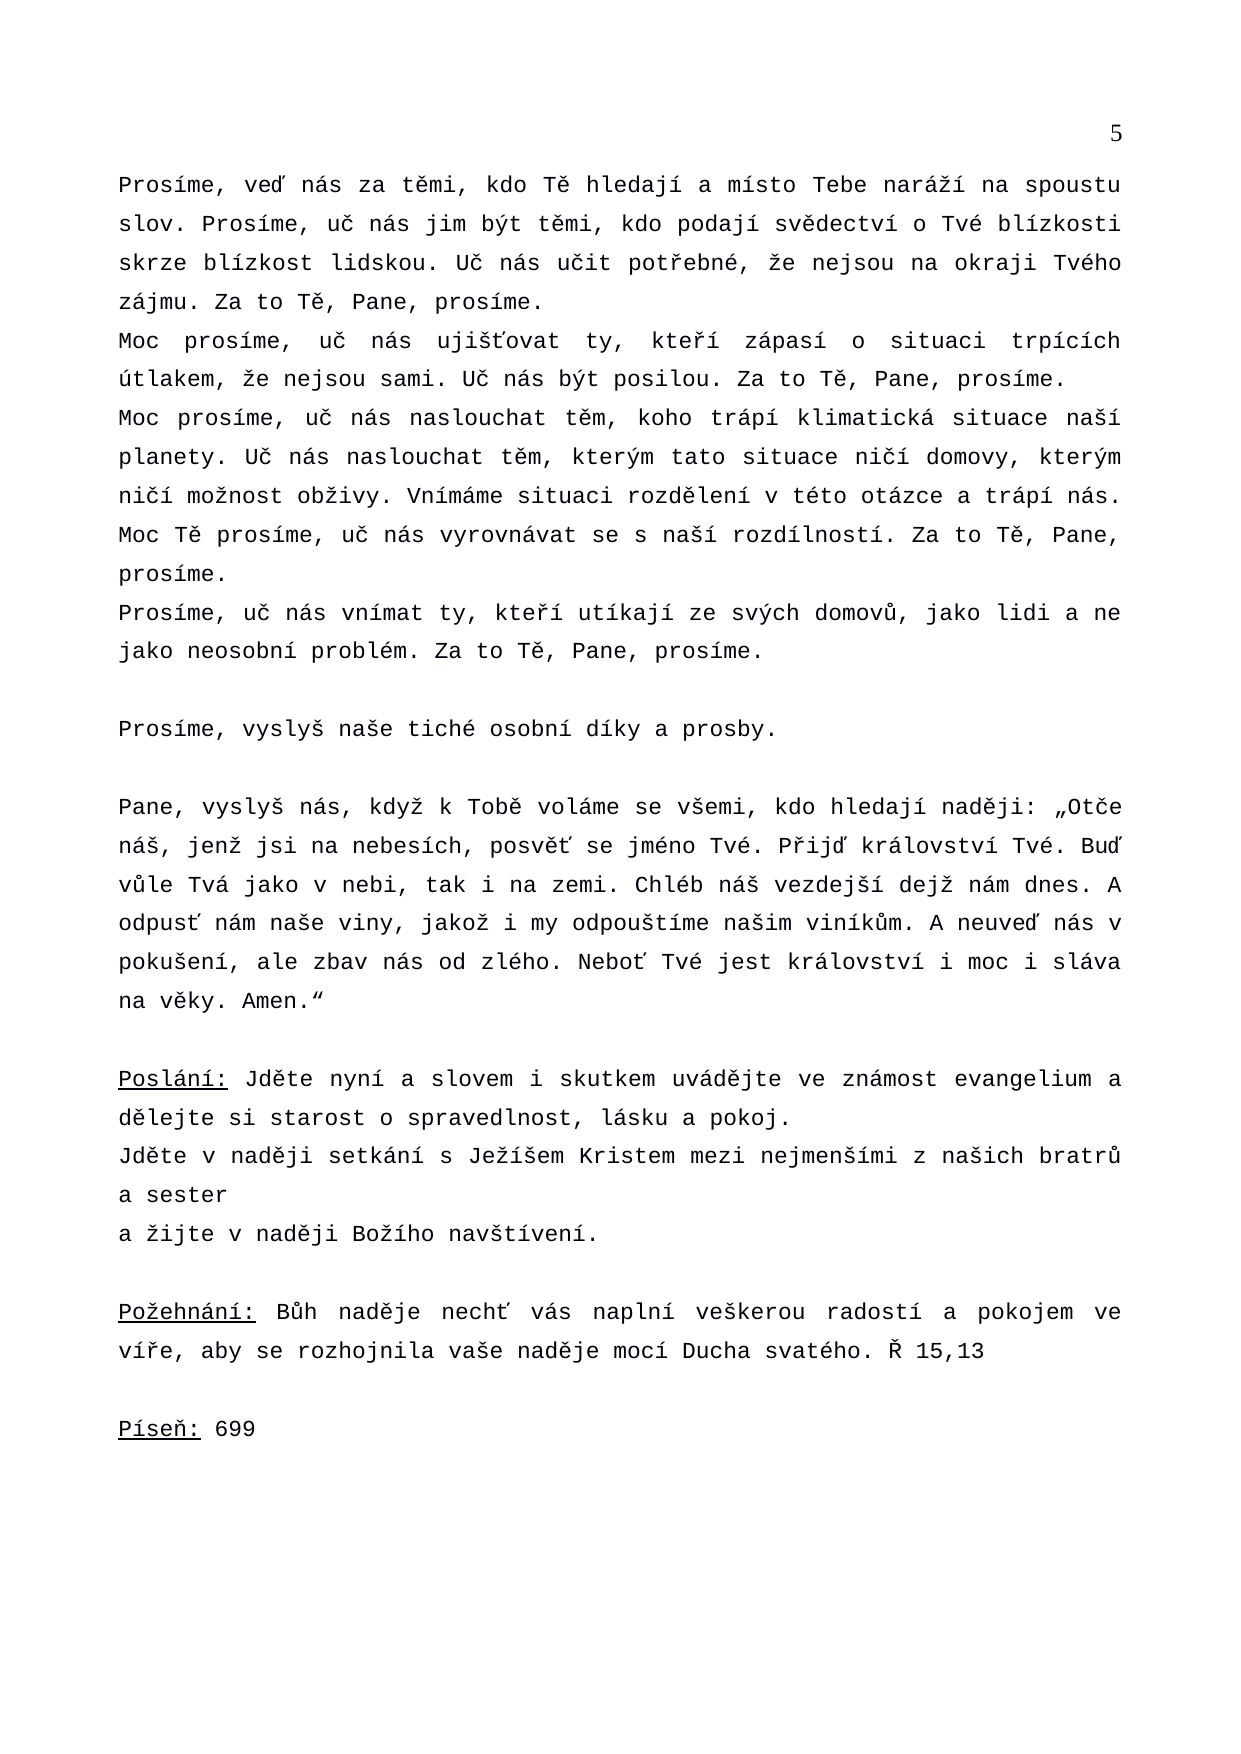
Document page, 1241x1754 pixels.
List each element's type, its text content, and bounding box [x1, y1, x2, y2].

text Prosíme, vyslyš naše tiché osobní díky a prosby. [118, 717, 1122, 743]
text Píseň: 699 [118, 1417, 1122, 1443]
text Požehnání: Bůh naděje nechť vás naplní veškerou radostí a pokojem ve víře, aby se rozhojnila vaše naděje mocí Ducha svatého. Ř 15,13 [118, 1300, 1122, 1365]
text a žijte v naději Božího navštívení. [118, 1223, 1122, 1248]
text Poslání: Jděte nyní a slovem i skutkem uvádějte ve známost evangelium a dělejte si starost o spravedlnost, lásku a pokoj. [118, 1067, 1122, 1132]
text Prosíme, veď nás za těmi, kdo Tě hledají a místo Tebe naráží na spoustu slov. Prosíme, uč nás jim být těmi, kdo podají svědectví o Tvé blízkosti skrze blízkost lidskou. Uč nás učit potřebné, že nejsou na okraji Tvého zájmu. Za to Tě, Pane, prosíme. [118, 173, 1122, 316]
text Jděte v naději setkání s Ježíšem Kristem mezi nejmenšími z našich bratrů a sester [118, 1145, 1122, 1210]
text Prosíme, uč nás vnímat ty, kteří utíkají ze svých domovů, jako lidi a ne jako neosobní problém. Za to Tě, Pane, prosíme. [118, 601, 1122, 666]
text Moc prosíme, uč nás naslouchat těm, koho trápí klimatická situace naší planety. Uč nás naslouchat těm, kterým tato situace ničí domovy, kterým ničí možnost obživy. Vnímáme situaci rozdělení v této otázce a trápí nás. Moc Tě prosíme, uč nás vyrovnávat se s naší rozdílností. Za to Tě, Pane, prosíme. [118, 407, 1122, 588]
text Pane, vyslyš nás, když k Tobě voláme se všemi, kdo hledají naději: „Otče náš, jenž jsi na nebesích, posvěť se jméno Tvé. Přijď království Tvé. Buď vůle Tvá jako v nebi, tak i na zemi. Chléb náš vezdejší dejž nám dnes. A odpusť nám naše viny, jakož i my odpouštíme našim viníkům. A neuveď nás v pokušení, ale zbav nás od zlého. Neboť Tvé jest království i moc i sláva na věky. Amen.“ [118, 795, 1122, 1015]
text Moc prosíme, uč nás ujišťovat ty, kteří zápasí o situaci trpících útlakem, že nejsou sami. Uč nás být posilou. Za to Tě, Pane, prosíme. [118, 329, 1122, 394]
